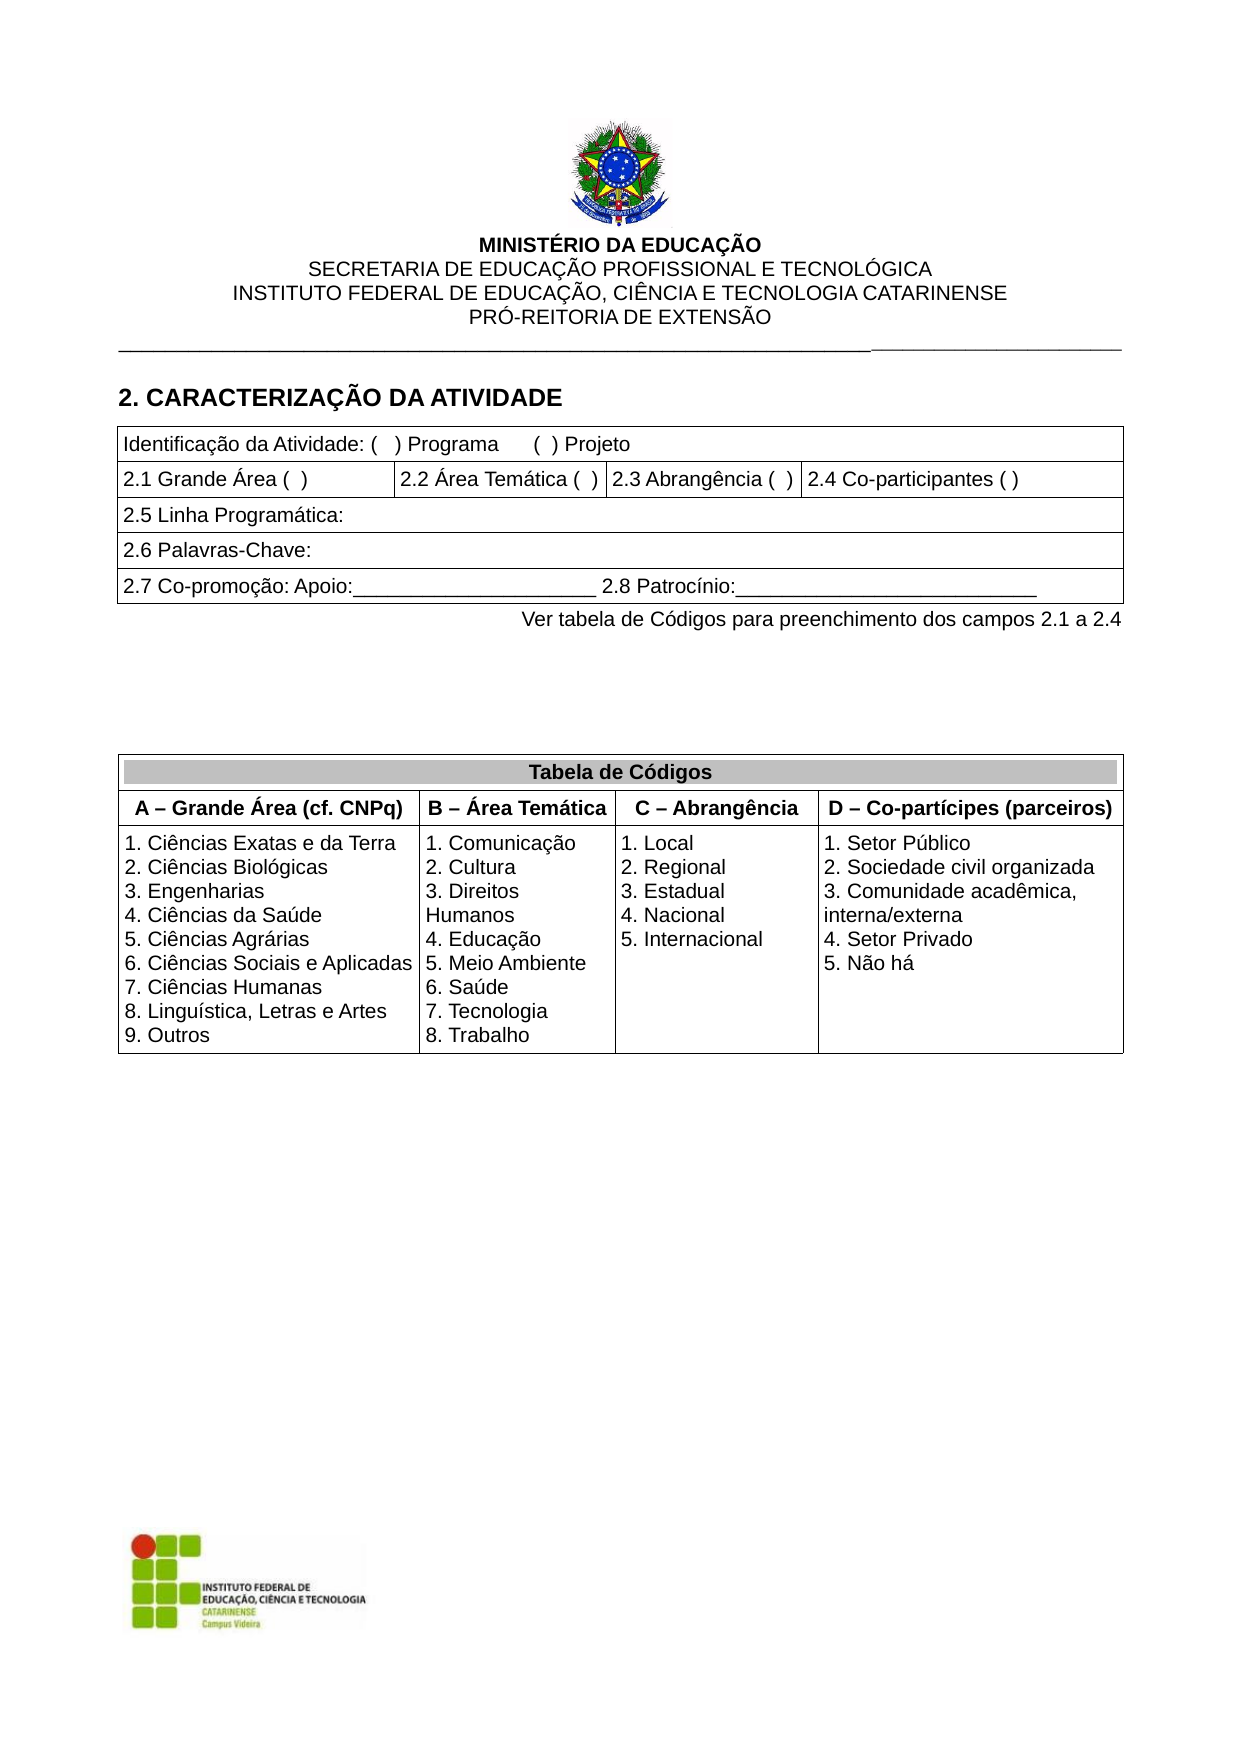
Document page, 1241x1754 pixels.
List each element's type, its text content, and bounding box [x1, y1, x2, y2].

picture [122, 1527, 382, 1640]
text Ver tabela de Códigos para preenchimento dos campos 2.1 a 2.4 [118, 604, 1122, 632]
table_cell 1. Comunicação 2. Cultura 3. Direitos Humanos 4. Educação 5. Meio Ambiente 6. Saúde 7. Tecnologia 8. Trabalho [420, 826, 615, 1053]
table_cell 2.2 Área Temática ( ) [395, 462, 606, 497]
table_cell 2.3 Abrangência ( ) [607, 462, 801, 497]
table_cell B – Área Temática [420, 791, 615, 825]
table_cell C – Abrangência [616, 791, 818, 825]
table_cell D – Co-partícipes (parceiros) [819, 791, 1123, 825]
table_cell A – Grande Área (cf. CNPq) [119, 791, 419, 825]
table_cell 1. Setor Público 2. Sociedade civil organizada 3. Comunidade acadêmica, interna/externa 4. Setor Privado 5. Não há [819, 826, 1123, 1053]
text 2. CARACTERIZAÇÃO DA ATIVIDADE [118, 383, 1122, 411]
table_cell 1. Local 2. Regional 3. Estadual 4. Nacional 5. Internacional [616, 826, 818, 1053]
table_cell 2.4 Co-participantes ( ) [802, 462, 1123, 497]
table_cell 2.1 Grande Área ( ) [118, 462, 394, 497]
picture [567, 118, 673, 228]
table_cell 1. Ciências Exatas e da Terra 2. Ciências Biológicas 3. Engenharias 4. Ciências da Saúde 5. Ciências Agrárias 6. Ciências Sociais e Aplicadas 7. Ciências Humanas 8. Linguística, Letras e Artes 9. Outros [119, 826, 419, 1053]
table_header Tabela de Códigos [119, 755, 1123, 790]
table_cell 2.5 Linha Programática: [118, 498, 1123, 532]
table_cell 2.6 Palavras-Chave: [118, 533, 1123, 568]
table_cell 2.7 Co-promoção: Apoio:_____________________ 2.8 Patrocínio:__________________________ [118, 569, 1123, 603]
table_header Identificação da Atividade: ( ) Programa ( ) Projeto [118, 427, 1123, 461]
